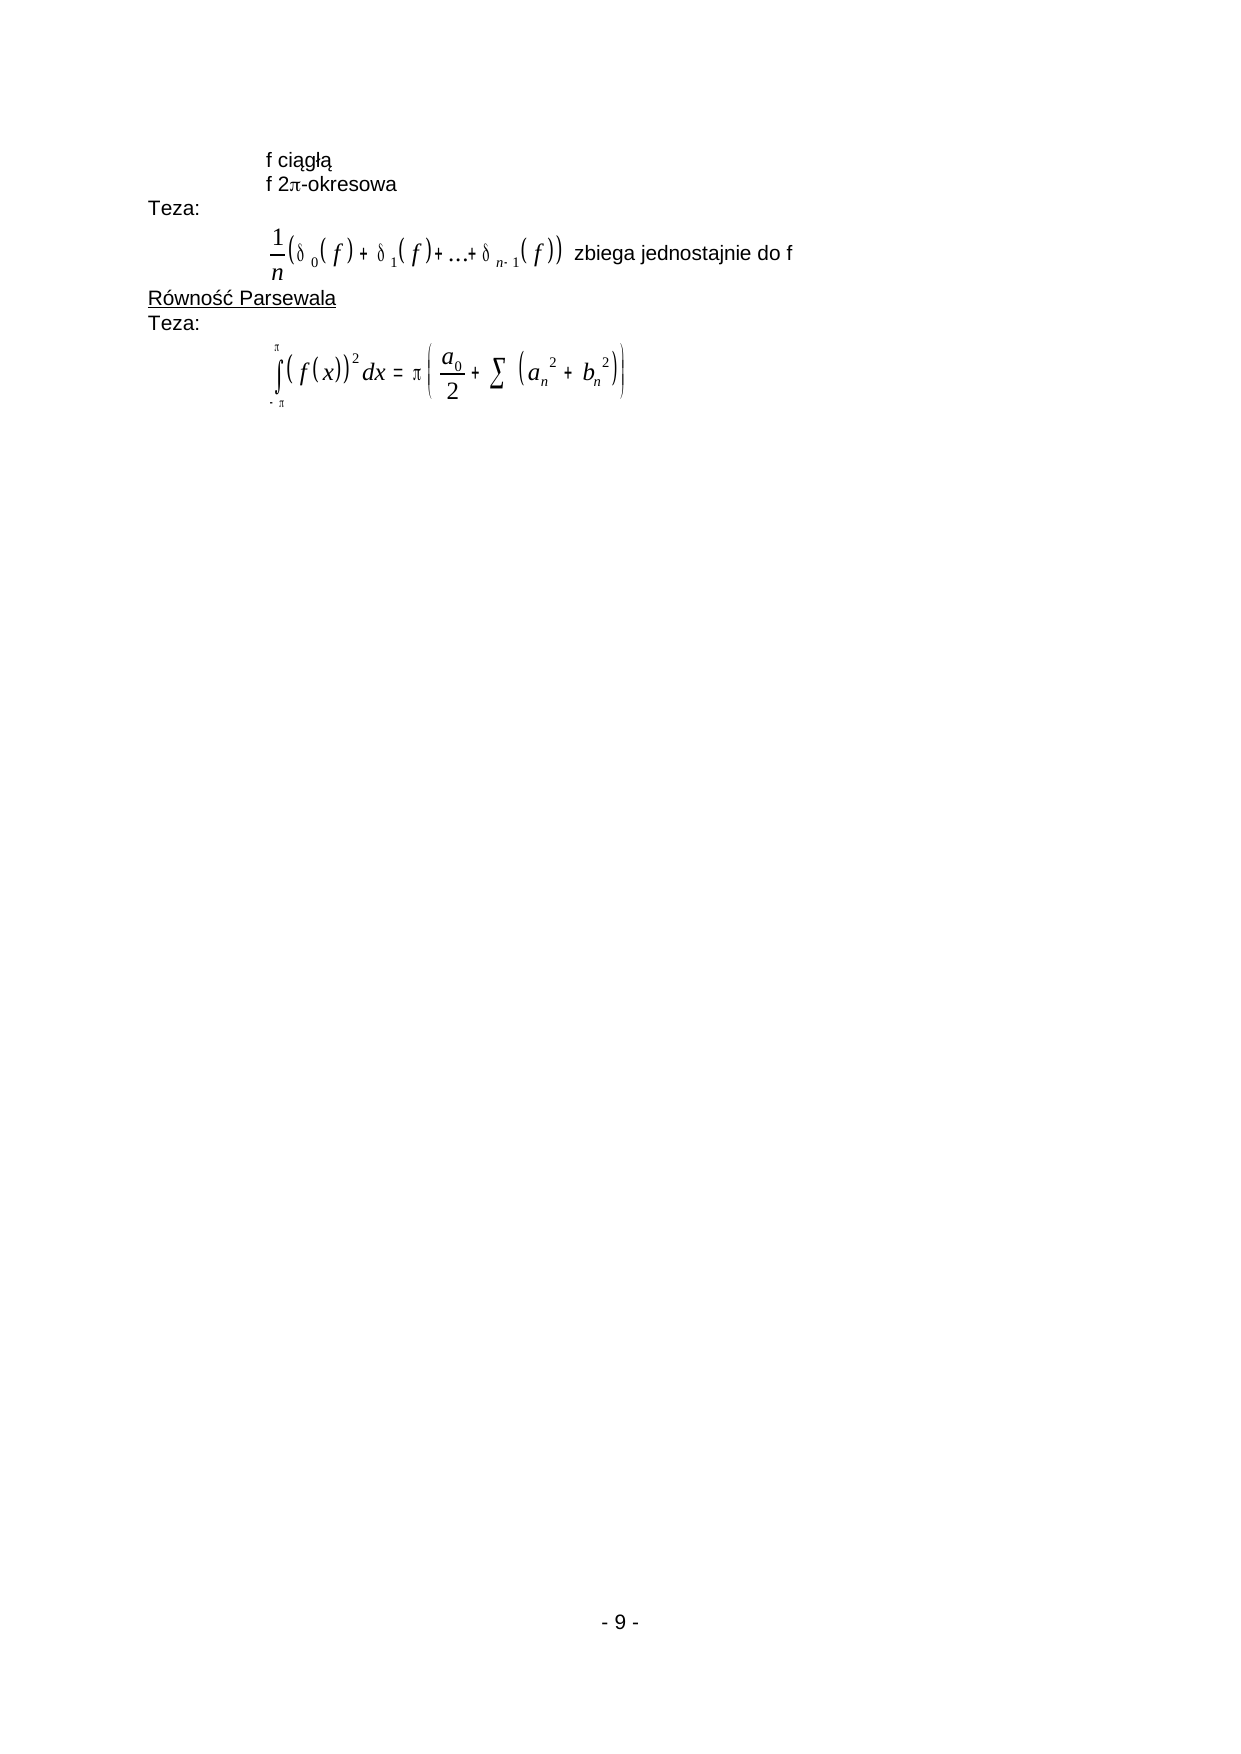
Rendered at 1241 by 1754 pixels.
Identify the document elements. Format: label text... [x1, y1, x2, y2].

text f 2p-okresowa [266, 172, 1092, 196]
text Równość Parsewala [148, 286, 1092, 310]
text Teza: [148, 196, 1092, 220]
text Teza: [148, 310, 1092, 334]
text f ciągłą [266, 148, 1092, 172]
text zbiega jednostajnie do f [266, 220, 1092, 286]
